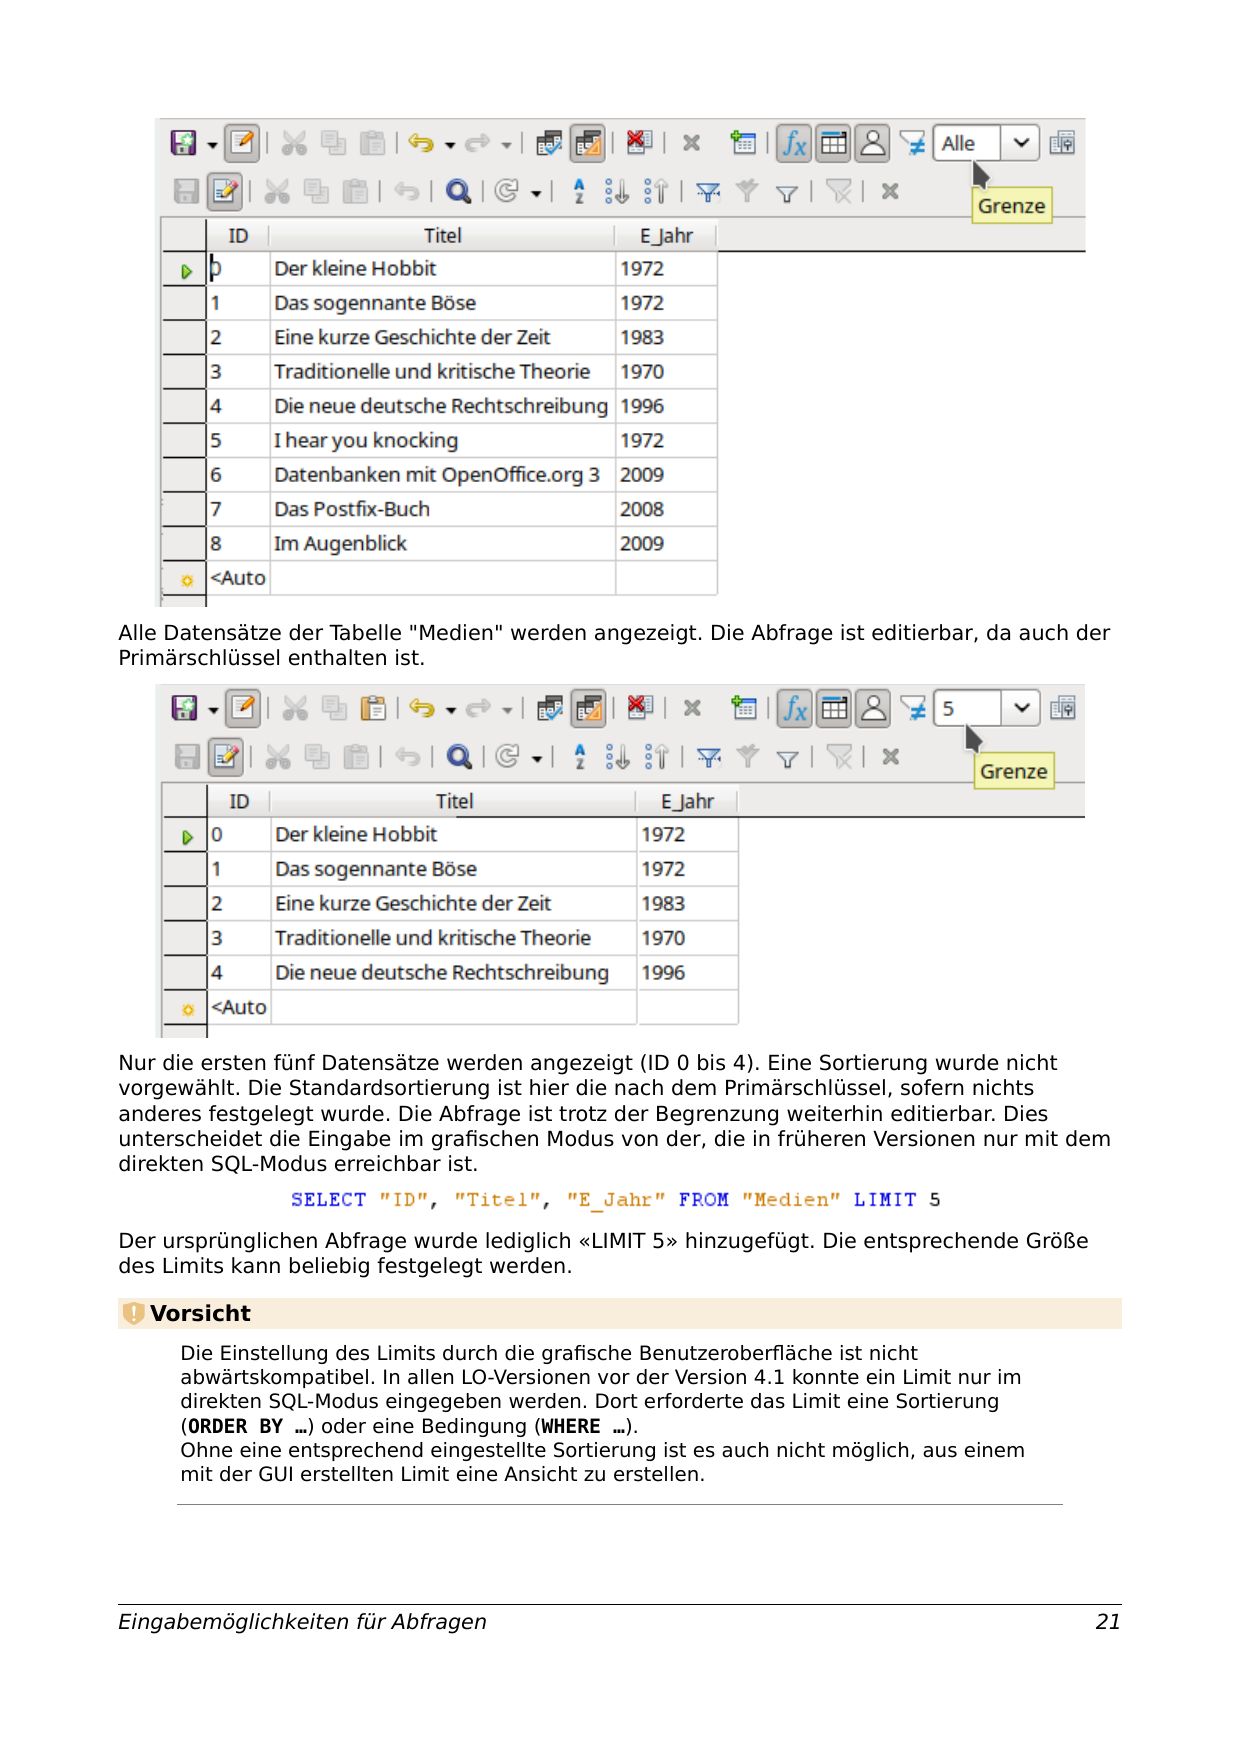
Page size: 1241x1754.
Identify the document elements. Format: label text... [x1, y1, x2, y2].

text Der ursprünglichen Abfrage wurde lediglich «LIMIT 5» hinzugefügt. Die entsprechende Größe des Limits kann beliebig festgelegt werden. [118, 1229, 1122, 1279]
list Vorsicht [118, 1298, 1122, 1329]
text Nur die ersten fünf Datensätze werden angezeigt (ID 0 bis 4). Eine Sortierung wurde nicht vorgewählt. Die Standardsortierung ist hier die nach dem Primärschlüssel, sofern nichts anderes festgelegt wurde. Die Abfrage ist trotz der Begrenzung weiterhin editierbar. Dies unterscheidet die Eingabe im grafischen Modus von der, die in früheren Versionen nur mit dem direkten SQL-Modus erreichbar ist. [118, 1051, 1122, 1177]
text Die Einstellung des Limits durch die grafische Benutzeroberfläche ist nicht abwärtskompatibel. In allen LO-Versionen vor der Version 4.1 konnte ein Limit nur im direkten SQL-Modus eingegeben werden. Dort erforderte das Limit eine Sortierung (ORDER BY …) oder eine Bedingung (WHERE …). Ohne eine entsprechend eingestellte Sortierung ist es auch nicht möglich, aus einem mit der GUI erstellten Limit eine Ansicht zu erstellen. [177, 1342, 1063, 1504]
text Alle Datensätze der Tabelle "Medien" werden angezeigt. Die Abfrage ist editierbar, da auch der Primärschlüssel enthalten ist. [118, 621, 1122, 670]
picture [291, 1190, 949, 1216]
